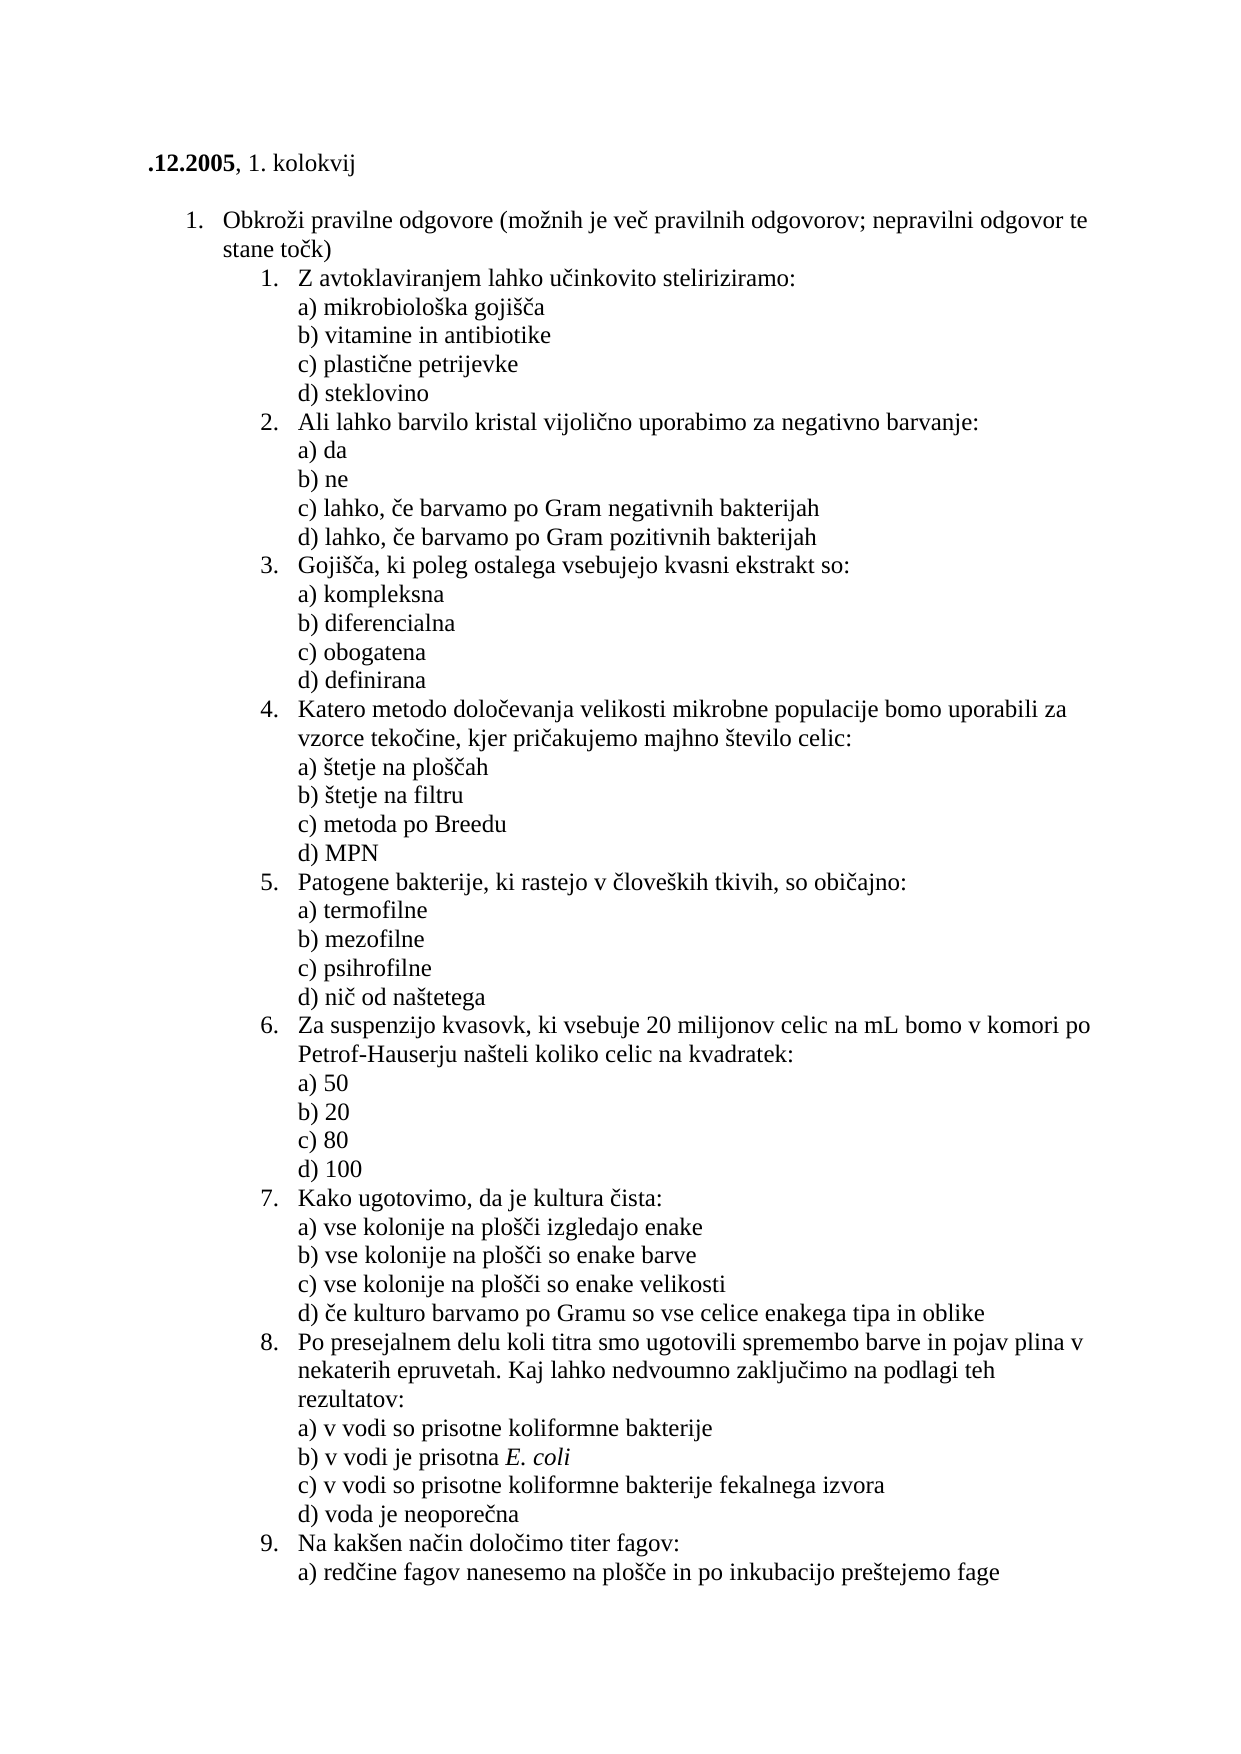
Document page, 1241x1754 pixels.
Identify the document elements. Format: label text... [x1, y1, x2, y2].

list Ali lahko barvilo kristal vijolično uporabimo za negativno barvanje: a) da b) ne c) lahko, če barvamo po Gram negativnih bakterijah d) lahko, če barvamo po Gram pozitivnih bakterijah [260, 407, 1093, 551]
text .12.2005, 1. kolokvij [148, 148, 1093, 176]
list Obkroži pravilne odgovore (možnih je več pravilnih odgovorov; nepravilni odgovor te stane točk) [185, 206, 1093, 263]
list Kako ugotovimo, da je kultura čista: a) vse kolonije na plošči izgledajo enake b) vse kolonije na plošči so enake barve c) vse kolonije na plošči so enake velikosti d) če kulturo barvamo po Gramu so vse celice enakega tipa in oblike [260, 1183, 1093, 1327]
list Gojišča, ki poleg ostalega vsebujejo kvasni ekstrakt so: a) kompleksna b) diferencialna c) obogatena d) definirana [260, 551, 1093, 694]
list Katero metodo določevanja velikosti mikrobne populacije bomo uporabili za vzorce tekočine, kjer pričakujemo majhno število celic: a) štetje na ploščah b) štetje na filtru c) metoda po Breedu d) MPN [260, 694, 1093, 867]
list Patogene bakterije, ki rastejo v človeških tkivih, so običajno: a) termofilne b) mezofilne c) psihrofilne d) nič od naštetega [260, 867, 1093, 1011]
list Po presejalnem delu koli titra smo ugotovili spremembo barve in pojav plina v nekaterih epruvetah. Kaj lahko nedvoumno zaključimo na podlagi teh rezultatov: a) v vodi so prisotne koliformne bakterije b) v vodi je prisotna E. coli c) v vodi so prisotne koliformne bakterije fekalnega izvora d) voda je neoporečna [260, 1327, 1093, 1528]
list Z avtoklaviranjem lahko učinkovito steliriziramo: a) mikrobiološka gojišča b) vitamine in antibiotike c) plastične petrijevke d) steklovino [260, 263, 1093, 407]
list Za suspenzijo kvasovk, ki vsebuje 20 milijonov celic na mL bomo v komori po Petrof-Hauserju našteli koliko celic na kvadratek: a) 50 b) 20 c) 80 d) 100 [260, 1011, 1093, 1183]
list Na kakšen način določimo titer fagov: a) redčine fagov nanesemo na plošče in po inkubacijo preštejemo fage [260, 1528, 1093, 1586]
